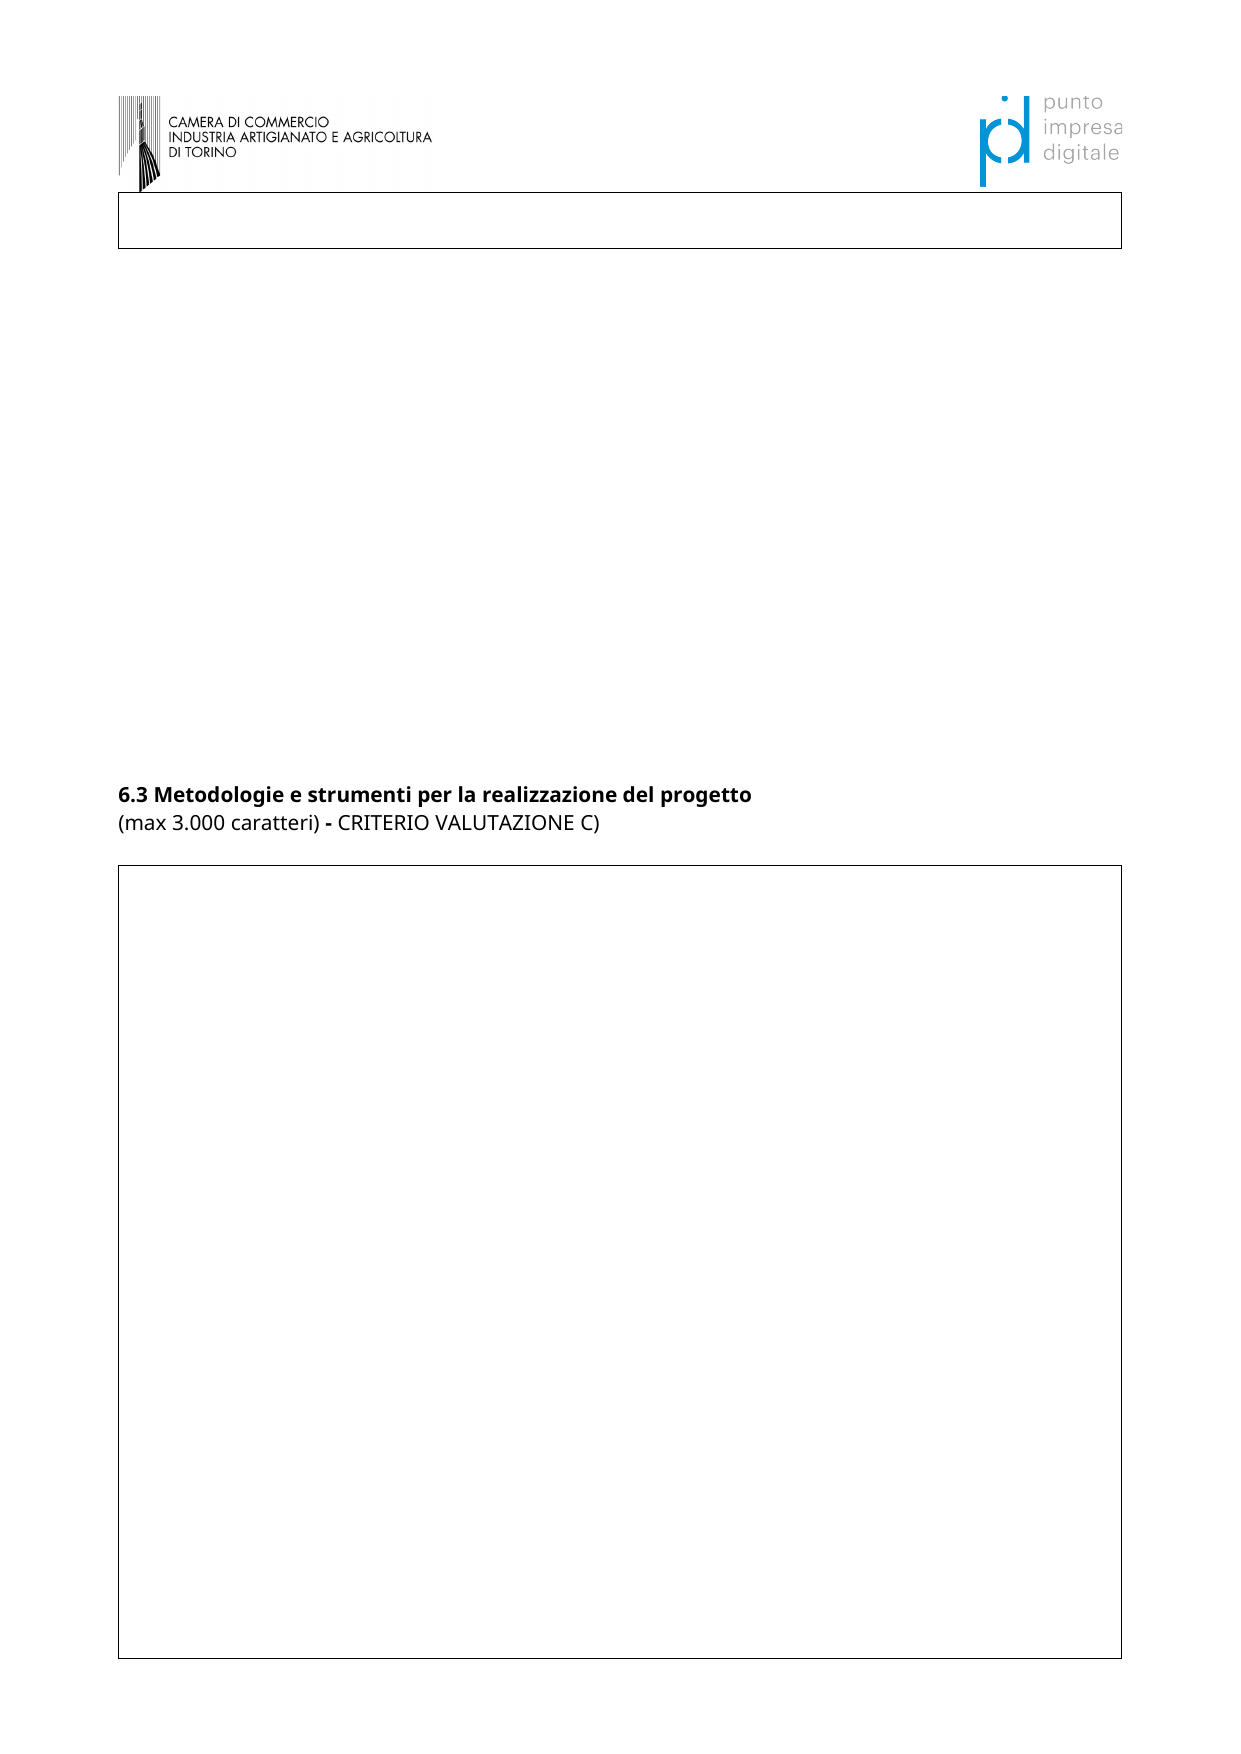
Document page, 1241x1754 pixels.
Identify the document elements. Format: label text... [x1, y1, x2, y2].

text 6.3 Metodologie e strumenti per la realizzazione del progetto [118, 780, 1122, 808]
text (max 3.000 caratteri) - CRITERIO VALUTAZIONE C) [118, 808, 1122, 837]
